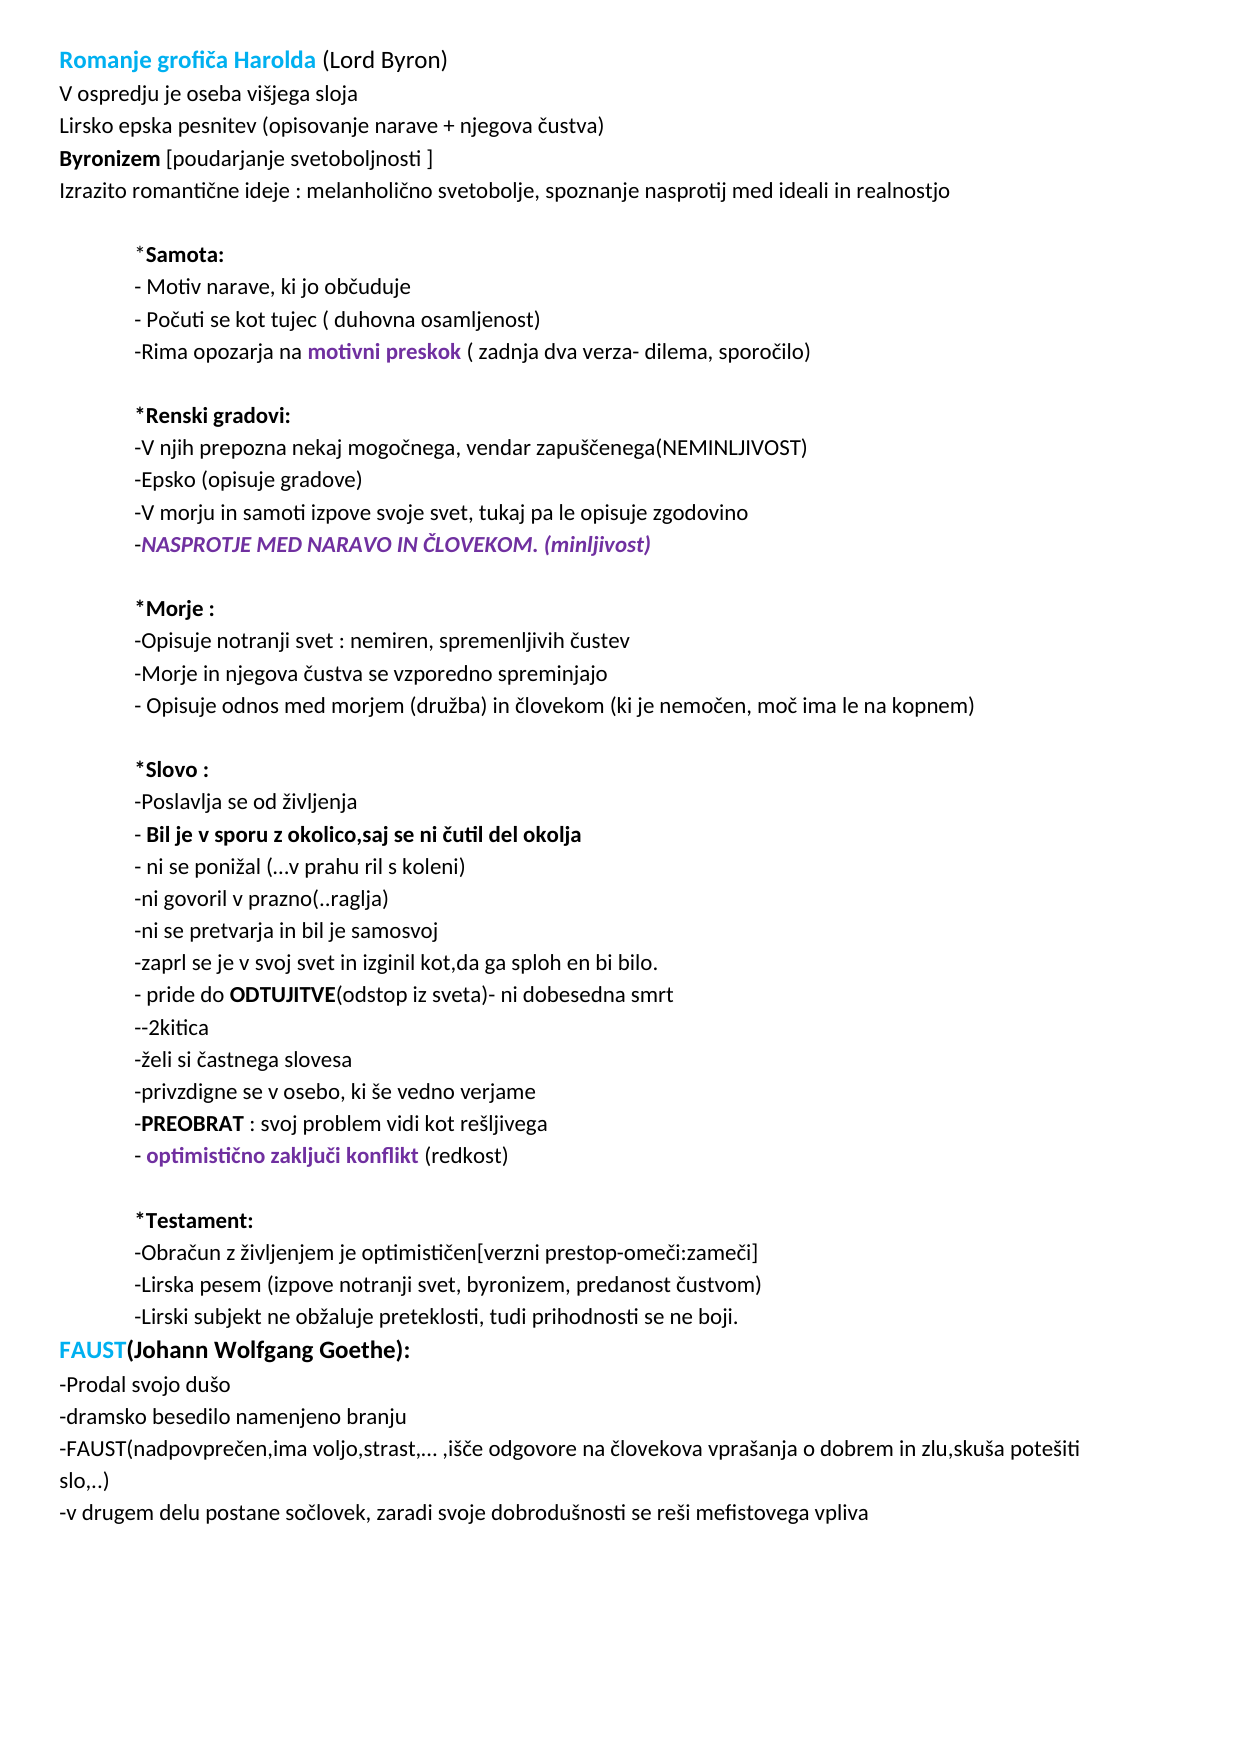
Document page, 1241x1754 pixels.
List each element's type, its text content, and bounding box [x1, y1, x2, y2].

list *Samota: [134, 240, 1093, 268]
list -Lirski subjekt ne obžaluje preteklosti, tudi prihodnosti se ne boji. [134, 1302, 1093, 1331]
text Lirsko epska pesnitev (opisovanje narave + njegova čustva) [59, 112, 1093, 139]
list -V morju in samoti izpove svoje svet, tukaj pa le opisuje zgodovino [134, 498, 1093, 526]
text Romanje grofiča Harolda (Lord Byron) [59, 44, 1093, 75]
list -dramsko besedilo namenjeno branju [59, 1402, 1093, 1430]
list -NASPROTJE MED NARAVO IN ČLOVEKOM. (minljivost) [134, 530, 1093, 558]
list -FAUST(nadpovprečen,ima voljo,strast,… ,išče odgovore na človekova vprašanja o dobrem in zlu,skuša potešiti slo,..) [59, 1434, 1093, 1494]
text Izrazito romantične ideje : melanholično svetobolje, spoznanje nasprotij med ideali in realnostjo [59, 176, 1093, 204]
list -Morje in njegova čustva se vzporedno spreminjajo [134, 659, 1093, 687]
list -privzdigne se v osebo, ki še vedno verjame [134, 1077, 1093, 1105]
list -Epsko (opisuje gradove) [134, 466, 1093, 494]
list *Morje : [134, 594, 1093, 622]
list -PREOBRAT : svoj problem vidi kot rešljivega [134, 1109, 1093, 1137]
list -V njih prepozna nekaj mogočnega, vendar zapuščenega(NEMINLJIVOST) [134, 433, 1093, 461]
list -v drugem delu postane sočlovek, zaradi svoje dobrodušnosti se reši mefistovega vpliva [59, 1498, 1093, 1526]
list *Renski gradovi: [134, 401, 1093, 429]
list -Poslavlja se od življenja [134, 787, 1093, 816]
list - pride do ODTUJITVE(odstop iz sveta)- ni dobesedna smrt [134, 981, 1093, 1009]
list -zaprl se je v svoj svet in izginil kot,da ga sploh en bi bilo. [134, 948, 1093, 976]
text Byronizem [poudarjanje svetoboljnosti ] [59, 144, 1093, 172]
list -želi si častnega slovesa [134, 1045, 1093, 1073]
text V ospredju je oseba višjega sloja [59, 79, 1093, 107]
list *Testament: [134, 1206, 1093, 1234]
list -Prodal svojo dušo [59, 1370, 1093, 1398]
list FAUST(Johann Wolfgang Goethe): [59, 1335, 1093, 1365]
list - ni se ponižal (…v prahu ril s koleni) [134, 852, 1093, 880]
list - optimistično zaključi konflikt (redkost) [134, 1142, 1093, 1169]
list *Slovo : [134, 755, 1093, 783]
list -Lirska pesem (izpove notranji svet, byronizem, predanost čustvom) [134, 1270, 1093, 1298]
list -Rima opozarja na motivni preskok ( zadnja dva verza- dilema, sporočilo) [134, 337, 1093, 365]
list - Počuti se kot tujec ( duhovna osamljenost) [134, 305, 1093, 333]
list -ni govoril v prazno(..raglja) [134, 884, 1093, 912]
list -Obračun z življenjem je optimističen[verzni prestop-omeči:zameči] [134, 1238, 1093, 1266]
list -ni se pretvarja in bil je samosvoj [134, 916, 1093, 944]
list -Opisuje notranji svet : nemiren, spremenljivih čustev [134, 627, 1093, 654]
list --2kitica [134, 1013, 1093, 1041]
list - Opisuje odnos med morjem (družba) in človekom (ki je nemočen, moč ima le na kopnem) [134, 691, 1093, 719]
list - Bil je v sporu z okolico,saj se ni čutil del okolja [134, 820, 1093, 848]
list - Motiv narave, ki jo občuduje [134, 272, 1093, 301]
